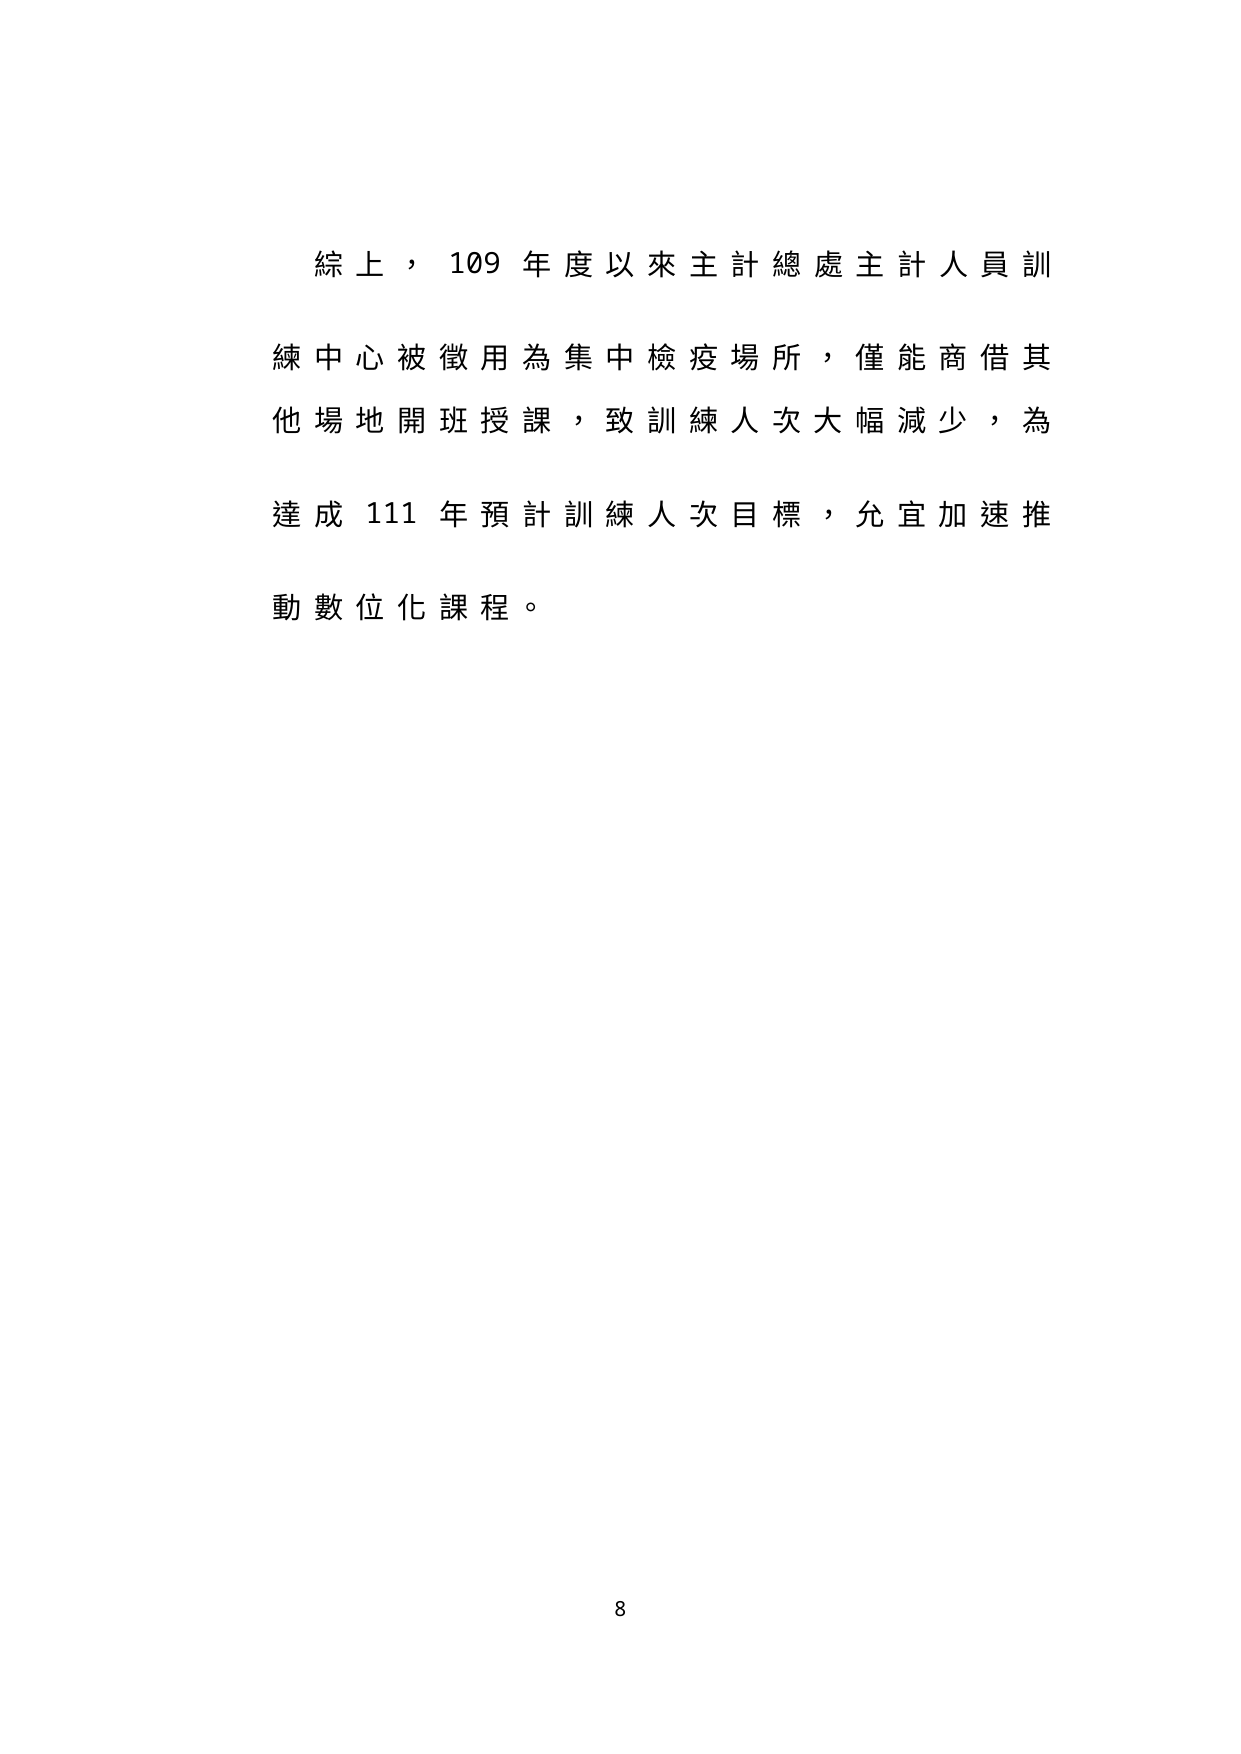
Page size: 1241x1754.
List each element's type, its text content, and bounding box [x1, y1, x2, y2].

text 綜上，109年度以來主計總處主計人員訓練中心被徵用為集中檢疫場所，僅能商借其他場地開班授課，致訓練人次大幅減少，為達成111年預計訓練人次目標，允宜加速推動數位化課程。 [242, 189, 1058, 627]
